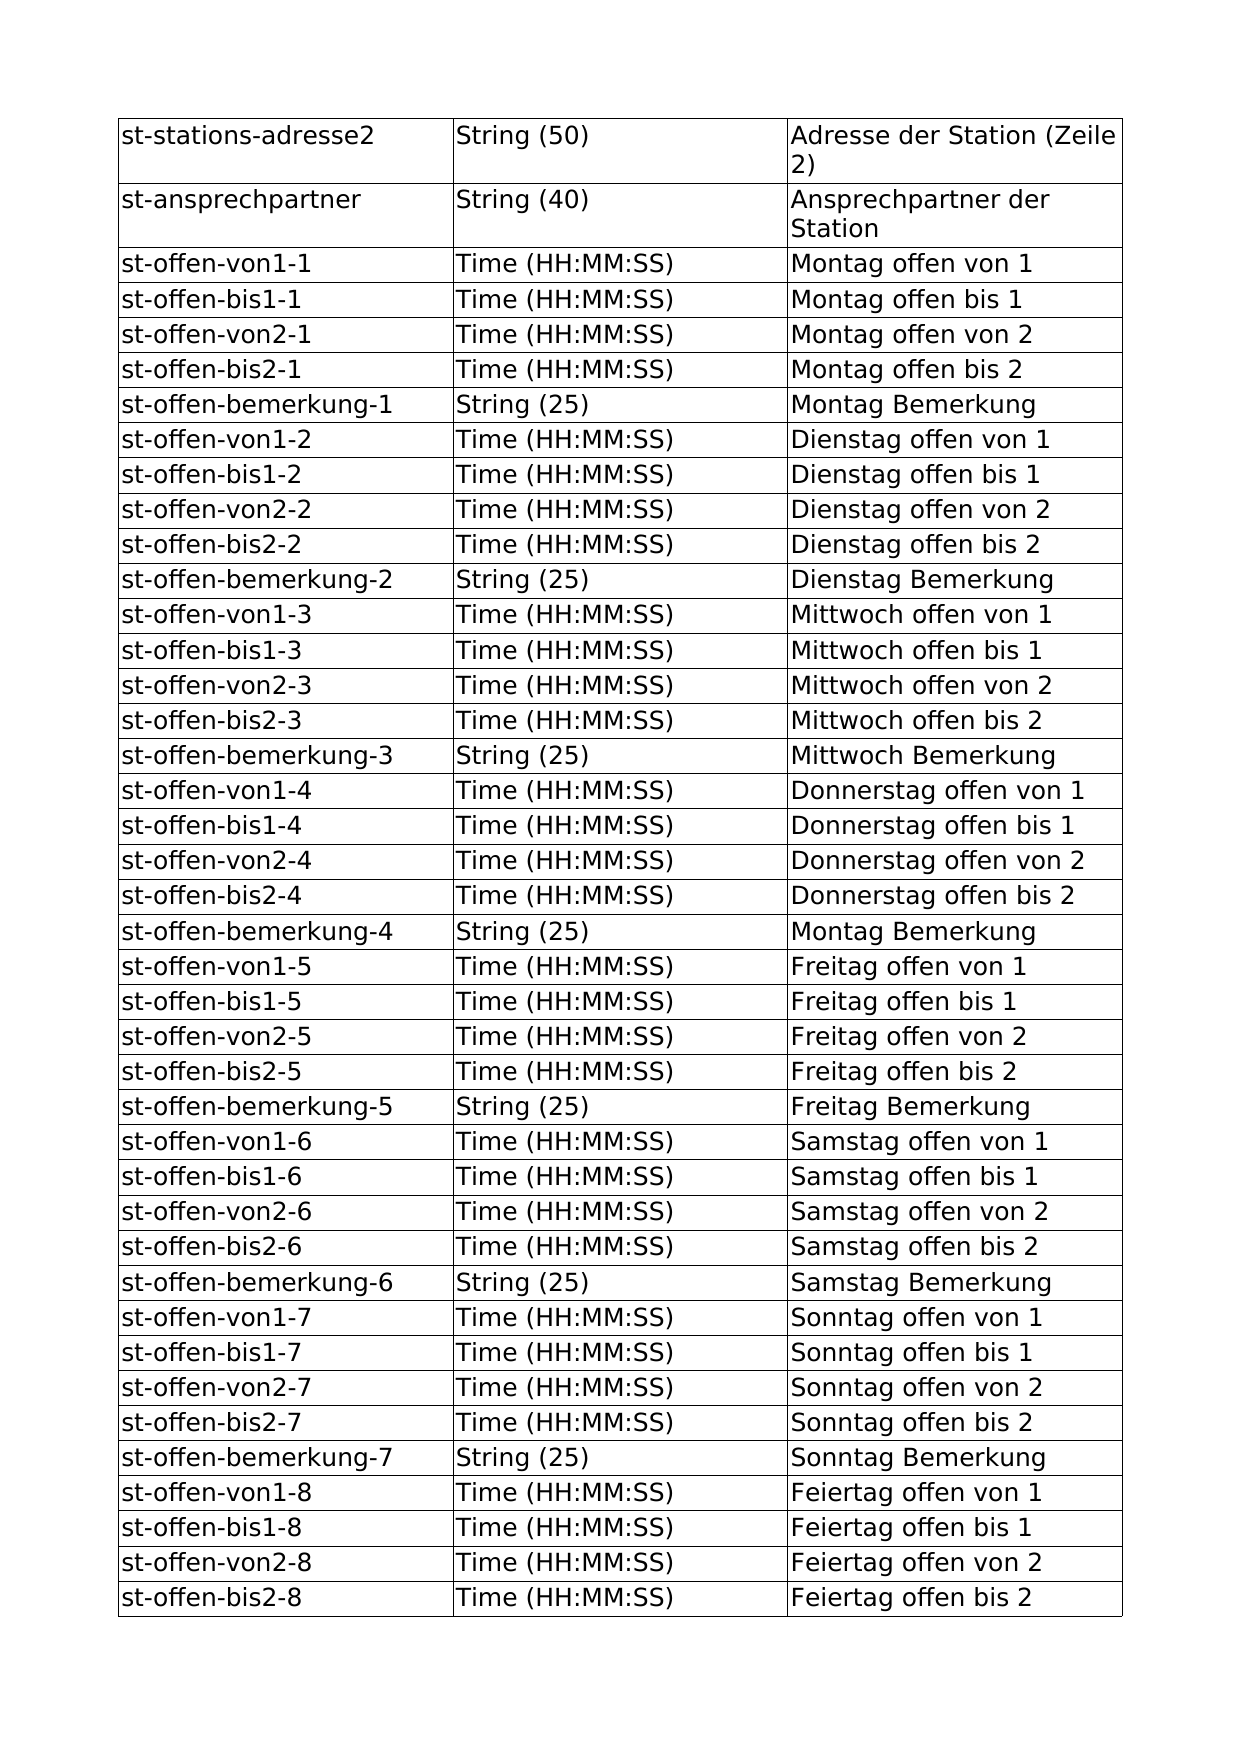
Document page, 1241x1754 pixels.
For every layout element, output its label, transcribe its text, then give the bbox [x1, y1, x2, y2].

table_cell String (50) [454, 119, 787, 182]
table_cell Time (HH:MM:SS) [454, 1547, 787, 1581]
table_cell st-offen-bis2-5 [119, 1055, 453, 1089]
table_cell Freitag offen bis 2 [788, 1055, 1122, 1089]
table_cell st-offen-von1-8 [119, 1476, 453, 1510]
table_cell Time (HH:MM:SS) [454, 845, 787, 878]
table_cell st-stations-adresse2 [119, 119, 453, 182]
table_cell String (25) [454, 1090, 787, 1124]
table_cell Time (HH:MM:SS) [454, 283, 787, 317]
table_cell st-offen-bemerkung-5 [119, 1090, 453, 1124]
table_cell Samstag offen von 2 [788, 1196, 1122, 1229]
table_cell st-offen-bis2-6 [119, 1231, 453, 1265]
table_cell String (40) [454, 184, 787, 247]
table_cell Montag offen von 1 [788, 248, 1122, 282]
table_cell Time (HH:MM:SS) [454, 669, 787, 703]
table_cell st-offen-bemerkung-1 [119, 388, 453, 422]
table_cell Sonntag offen bis 1 [788, 1336, 1122, 1370]
table_cell Time (HH:MM:SS) [454, 1336, 787, 1370]
table_cell Feiertag offen bis 2 [788, 1582, 1122, 1616]
table_cell Time (HH:MM:SS) [454, 599, 787, 633]
table_cell Time (HH:MM:SS) [454, 1301, 787, 1335]
table_cell Mittwoch Bemerkung [788, 739, 1122, 773]
table_cell st-offen-von1-5 [119, 950, 453, 984]
table_cell st-offen-von2-3 [119, 669, 453, 703]
table_cell Time (HH:MM:SS) [454, 704, 787, 738]
table_cell st-offen-bis1-5 [119, 985, 453, 1019]
table_cell Montag offen bis 1 [788, 283, 1122, 317]
table_cell st-offen-von2-1 [119, 318, 453, 352]
table_cell Time (HH:MM:SS) [454, 529, 787, 563]
table_cell Mittwoch offen von 1 [788, 599, 1122, 633]
table_cell st-offen-bemerkung-4 [119, 915, 453, 949]
table_cell Time (HH:MM:SS) [454, 1196, 787, 1229]
table_cell Feiertag offen von 2 [788, 1547, 1122, 1581]
table_cell String (25) [454, 1441, 787, 1475]
table_cell st-offen-bis2-3 [119, 704, 453, 738]
table_cell st-offen-bis1-4 [119, 809, 453, 843]
table_cell Time (HH:MM:SS) [454, 423, 787, 457]
table_cell st-offen-von1-7 [119, 1301, 453, 1335]
table_cell st-offen-bis1-3 [119, 634, 453, 668]
table_cell Montag offen von 2 [788, 318, 1122, 352]
table_cell Sonntag Bemerkung [788, 1441, 1122, 1475]
table_cell Time (HH:MM:SS) [454, 950, 787, 984]
table_cell Feiertag offen bis 1 [788, 1511, 1122, 1546]
table_cell st-offen-von2-8 [119, 1547, 453, 1581]
table_cell Samstag offen bis 2 [788, 1231, 1122, 1265]
table_cell Sonntag offen von 2 [788, 1371, 1122, 1405]
table_cell Time (HH:MM:SS) [454, 1160, 787, 1194]
table_cell st-offen-von2-6 [119, 1196, 453, 1229]
table_cell st-offen-bemerkung-2 [119, 564, 453, 598]
table_cell Mittwoch offen bis 2 [788, 704, 1122, 738]
table_cell st-offen-von2-7 [119, 1371, 453, 1405]
table_cell String (25) [454, 739, 787, 773]
table_cell Time (HH:MM:SS) [454, 985, 787, 1019]
table_cell Time (HH:MM:SS) [454, 1582, 787, 1616]
table_cell Dienstag Bemerkung [788, 564, 1122, 598]
table_cell st-offen-bis2-2 [119, 529, 453, 563]
table_cell Time (HH:MM:SS) [454, 1406, 787, 1440]
table_cell String (25) [454, 388, 787, 422]
table_cell Donnerstag offen bis 2 [788, 880, 1122, 914]
table_cell Freitag offen bis 1 [788, 985, 1122, 1019]
table_cell Time (HH:MM:SS) [454, 1476, 787, 1510]
table_cell st-offen-bemerkung-7 [119, 1441, 453, 1475]
table_cell st-offen-bis1-6 [119, 1160, 453, 1194]
table_cell String (25) [454, 564, 787, 598]
table_cell Time (HH:MM:SS) [454, 248, 787, 282]
table_cell Ansprechpartner der Station [788, 184, 1122, 247]
table_cell st-offen-von2-2 [119, 494, 453, 527]
table_cell Samstag Bemerkung [788, 1266, 1122, 1300]
table_cell st-offen-von1-3 [119, 599, 453, 633]
table_cell Montag offen bis 2 [788, 353, 1122, 387]
table_cell st-offen-bemerkung-3 [119, 739, 453, 773]
table_cell String (25) [454, 915, 787, 949]
table_cell Donnerstag offen von 1 [788, 774, 1122, 808]
table_cell Samstag offen bis 1 [788, 1160, 1122, 1194]
table_cell Montag Bemerkung [788, 915, 1122, 949]
table_cell Time (HH:MM:SS) [454, 1231, 787, 1265]
table_cell Donnerstag offen bis 1 [788, 809, 1122, 843]
table_cell Freitag offen von 2 [788, 1020, 1122, 1054]
table_cell Time (HH:MM:SS) [454, 809, 787, 843]
table_cell Time (HH:MM:SS) [454, 458, 787, 492]
table_cell Sonntag offen bis 2 [788, 1406, 1122, 1440]
table_cell Dienstag offen von 1 [788, 423, 1122, 457]
table_cell Mittwoch offen von 2 [788, 669, 1122, 703]
table_cell st-offen-bis2-7 [119, 1406, 453, 1440]
table_cell Time (HH:MM:SS) [454, 1511, 787, 1546]
table_cell st-offen-von1-1 [119, 248, 453, 282]
table_cell Time (HH:MM:SS) [454, 634, 787, 668]
table_cell Time (HH:MM:SS) [454, 494, 787, 527]
table_cell st-offen-bis1-8 [119, 1511, 453, 1546]
table_cell Dienstag offen bis 2 [788, 529, 1122, 563]
table_cell Time (HH:MM:SS) [454, 1371, 787, 1405]
table_cell Time (HH:MM:SS) [454, 1125, 787, 1159]
table_cell Time (HH:MM:SS) [454, 318, 787, 352]
table_cell Time (HH:MM:SS) [454, 1055, 787, 1089]
table_cell Montag Bemerkung [788, 388, 1122, 422]
table_cell st-offen-bis2-8 [119, 1582, 453, 1616]
table_cell Time (HH:MM:SS) [454, 1020, 787, 1054]
table_cell Dienstag offen bis 1 [788, 458, 1122, 492]
table_cell Dienstag offen von 2 [788, 494, 1122, 527]
table_cell st-offen-von1-6 [119, 1125, 453, 1159]
table_cell Mittwoch offen bis 1 [788, 634, 1122, 668]
table_cell Adresse der Station (Zeile 2) [788, 119, 1122, 182]
table_cell st-ansprechpartner [119, 184, 453, 247]
table_cell st-offen-bis1-2 [119, 458, 453, 492]
table_cell st-offen-von1-4 [119, 774, 453, 808]
table_cell st-offen-bis2-1 [119, 353, 453, 387]
table_cell Time (HH:MM:SS) [454, 774, 787, 808]
table_cell st-offen-von2-5 [119, 1020, 453, 1054]
table_cell Freitag Bemerkung [788, 1090, 1122, 1124]
table_cell st-offen-von1-2 [119, 423, 453, 457]
table_cell st-offen-bis2-4 [119, 880, 453, 914]
table_cell String (25) [454, 1266, 787, 1300]
table_cell Feiertag offen von 1 [788, 1476, 1122, 1510]
table_cell st-offen-von2-4 [119, 845, 453, 878]
table_cell st-offen-bis1-1 [119, 283, 453, 317]
table_cell st-offen-bemerkung-6 [119, 1266, 453, 1300]
table_cell st-offen-bis1-7 [119, 1336, 453, 1370]
table_cell Samstag offen von 1 [788, 1125, 1122, 1159]
table_cell Donnerstag offen von 2 [788, 845, 1122, 878]
table_cell Sonntag offen von 1 [788, 1301, 1122, 1335]
table_cell Time (HH:MM:SS) [454, 880, 787, 914]
table_cell Freitag offen von 1 [788, 950, 1122, 984]
table_cell Time (HH:MM:SS) [454, 353, 787, 387]
